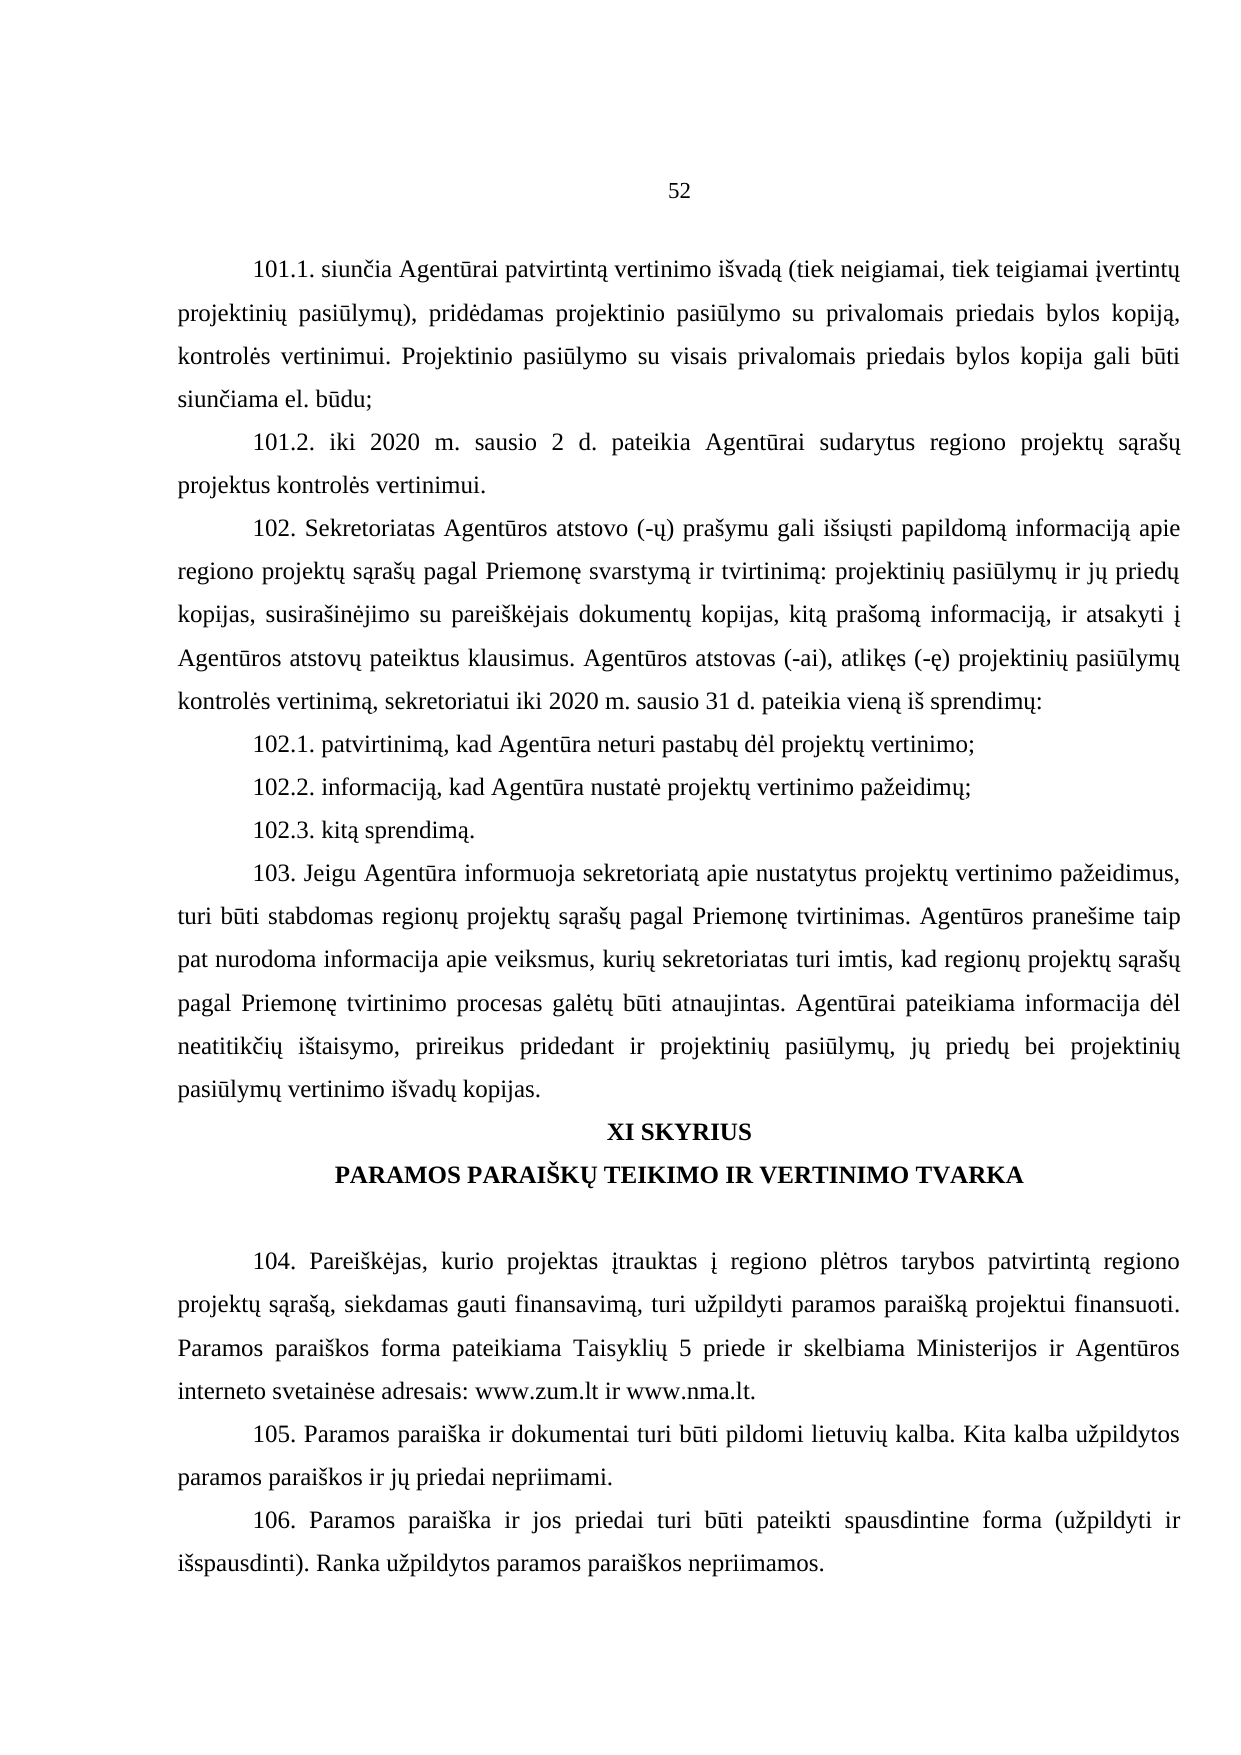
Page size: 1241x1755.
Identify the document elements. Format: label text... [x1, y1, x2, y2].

text 101.2. iki 2020 m. sausio 2 d. pateikia Agentūrai sudarytus regiono projektų sąrašų projektus kontrolės vertinimui. [177, 427, 1181, 499]
text 102.1. patvirtinimą, kad Agentūra neturi pastabų dėl projektų vertinimo; [177, 729, 1181, 758]
text PARAMOS PARAIŠKŲ TEIKIMO IR VERTINIMO TVARKA [177, 1160, 1181, 1189]
text 102.3. kitą sprendimą. [177, 815, 1181, 844]
text 103. Jeigu Agentūra informuoja sekretoriatą apie nustatytus projektų vertinimo pažeidimus, turi būti stabdomas regionų projektų sąrašų pagal Priemonę tvirtinimas. Agentūros pranešime taip pat nurodoma informacija apie veiksmus, kurių sekretoriatas turi imtis, kad regionų projektų sąrašų pagal Priemonę tvirtinimo procesas galėtų būti atnaujintas. Agentūrai pateikiama informacija dėl neatitikčių ištaisymo, prireikus pridedant ir projektinių pasiūlymų, jų priedų bei projektinių pasiūlymų vertinimo išvadų kopijas. [177, 858, 1181, 1103]
text 102. Sekretoriatas Agentūros atstovo (-ų) prašymu gali išsiųsti papildomą informaciją apie regiono projektų sąrašų pagal Priemonę svarstymą ir tvirtinimą: projektinių pasiūlymų ir jų priedų kopijas, susirašinėjimo su pareiškėjais dokumentų kopijas, kitą prašomą informaciją, ir atsakyti į Agentūros atstovų pateiktus klausimus. Agentūros atstovas (-ai), atlikęs (-ę) projektinių pasiūlymų kontrolės vertinimą, sekretoriatui iki 2020 m. sausio 31 d. pateikia vieną iš sprendimų: [177, 513, 1181, 714]
text 102.2. informaciją, kad Agentūra nustatė projektų vertinimo pažeidimų; [177, 772, 1181, 801]
text 106. Paramos paraiška ir jos priedai turi būti pateikti spausdintine forma (užpildyti ir išspausdinti). Ranka užpildytos paramos paraiškos nepriimamos. [177, 1505, 1181, 1577]
text XI SKYRIUS [177, 1117, 1181, 1146]
text 104. Pareiškėjas, kurio projektas įtrauktas į regiono plėtros tarybos patvirtintą regiono projektų sąrašą, siekdamas gauti finansavimą, turi užpildyti paramos paraišką projektui finansuoti. Paramos paraiškos forma pateikiama Taisyklių 5 priede ir skelbiama Ministerijos ir Agentūros interneto svetainėse adresais: www.zum.lt ir www.nma.lt. [177, 1246, 1181, 1404]
text 105. Paramos paraiška ir dokumentai turi būti pildomi lietuvių kalba. Kita kalba užpildytos paramos paraiškos ir jų priedai nepriimami. [177, 1419, 1181, 1491]
text 101.1. siunčia Agentūrai patvirtintą vertinimo išvadą (tiek neigiamai, tiek teigiamai įvertintų projektinių pasiūlymų), pridėdamas projektinio pasiūlymo su privalomais priedais bylos kopiją, kontrolės vertinimui. Projektinio pasiūlymo su visais privalomais priedais bylos kopija gali būti siunčiama el. būdu; [177, 254, 1181, 413]
